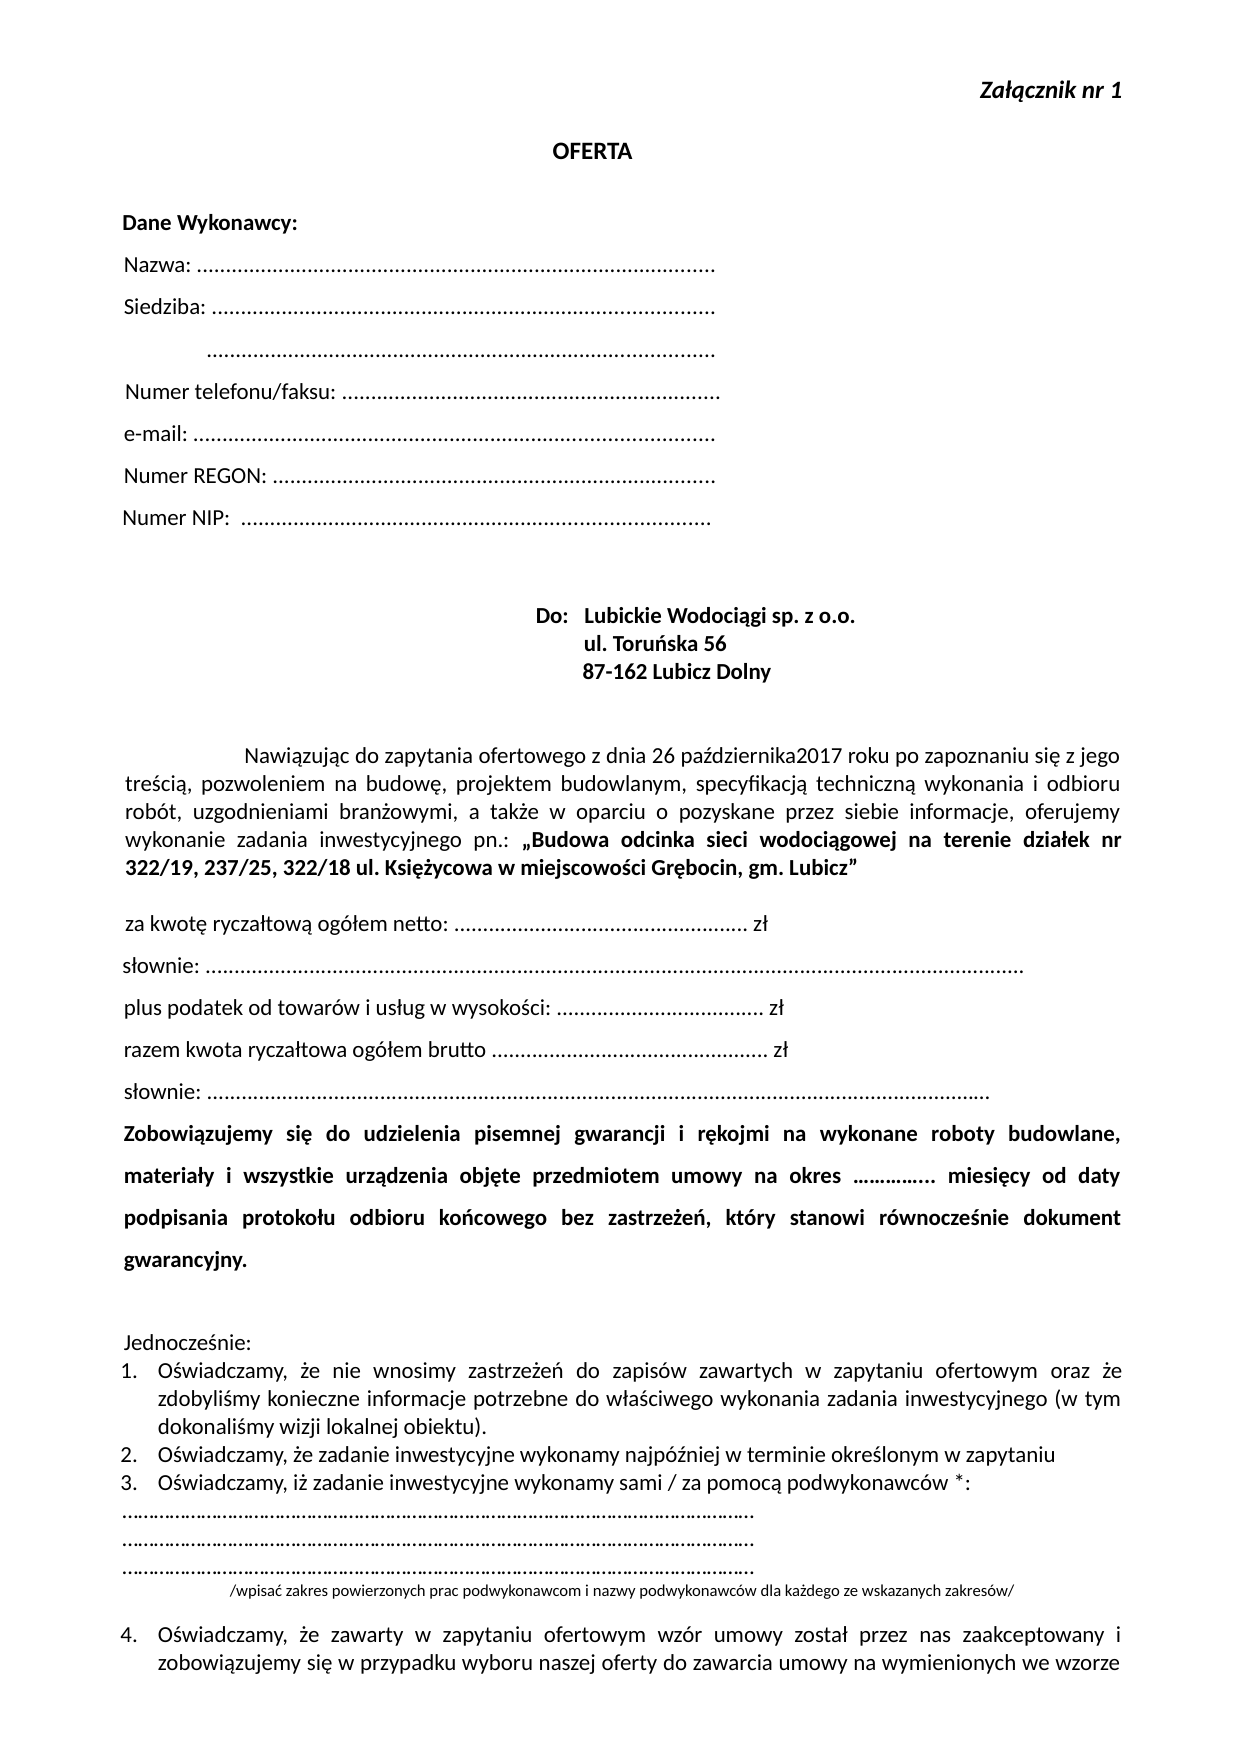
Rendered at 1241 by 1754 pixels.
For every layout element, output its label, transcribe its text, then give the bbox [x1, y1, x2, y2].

text Załącznik nr 1 [63, 74, 1122, 104]
text 87-162 Lubicz Dolny [122, 657, 1122, 685]
text Numer telefonu/faksu: [125, 377, 1122, 405]
list Oświadczamy, iż zadanie inwestycyjne wykonamy sami / za pomocą podwykonawców *: [120, 1468, 1122, 1496]
text OFERTA [63, 135, 1122, 165]
text e-mail: [123, 419, 1122, 447]
list Oświadczamy, że zadanie inwestycyjne wykonamy najpóźniej w terminie określonym w zapytaniu [120, 1440, 1122, 1468]
text za kwotę ryczałtową ogółem netto: ................................................... zł [125, 909, 1122, 937]
text słownie: .............................................................................................................................................. [122, 951, 1122, 979]
list Oświadczamy, że zawarty w zapytaniu ofertowym wzór umowy został przez nas zaakceptowany i zobowiązujemy się w przypadku wyboru naszej oferty do zawarcia umowy na wymienionych we wzorze [120, 1621, 1122, 1677]
text razem kwota ryczałtowa ogółem brutto ................................................ zł [123, 1035, 1122, 1063]
list Oświadczamy, że nie wnosimy zastrzeżeń do zapisów zawartych w zapytaniu ofertowym oraz że zdobyliśmy konieczne informacje potrzebne do właściwego wykonania zadania inwestycyjnego (w tym dokonaliśmy wizji lokalnej obiektu). [120, 1356, 1122, 1440]
text ………………………………………………………………………………………………………… [122, 1552, 1122, 1580]
text Zobowiązujemy się do udzielenia pisemnej gwarancji i rękojmi na wykonane roboty budowlane, materiały i wszystkie urządzenia objęte przedmiotem umowy na okres …………... miesięcy od daty podpisania protokołu odbioru końcowego bez zastrzeżeń, który stanowi równocześnie dokument gwarancyjny. [123, 1119, 1122, 1273]
text Numer REGON: [123, 461, 1122, 489]
text słownie: .....................................................................................................................................… [123, 1077, 1122, 1105]
text Siedziba: [123, 292, 1122, 320]
text /wpisać zakres powierzonych prac podwykonawcom i nazwy podwykonawców dla każdego ze wskazanych zakresów/ [122, 1580, 1122, 1600]
text ………………………………………………………………………………………………………… [122, 1496, 1122, 1524]
text Nawiązując do zapytania ofertowego z dnia 26 października2017 roku po zapoznaniu się z jego treścią, pozwoleniem na budowę, projektem budowlanym, specyfikacją techniczną wykonania i odbioru robót, uzgodnieniami branżowymi, a także w oparciu o pozyskane przez siebie informacje, oferujemy wykonanie zadania inwestycyjnego pn.: „Budowa odcinka sieci wodociągowej na terenie działek nr 322/19, 237/25, 322/18 ul. Księżycowa w miejscowości Grębocin, gm. Lubicz” [125, 741, 1122, 881]
text Numer NIP: [122, 503, 1122, 531]
text ………………………………………………………………………………………………………… [122, 1524, 1122, 1552]
text Dane Wykonawcy: [122, 208, 1122, 236]
text plus podatek od towarów i usług w wysokości: .................................... zł [123, 993, 1122, 1021]
text Do: Lubickie Wodociągi sp. z o.o. [167, 601, 1122, 629]
text Nazwa: [123, 250, 1122, 278]
text Jednocześnie: [123, 1328, 1122, 1356]
text ul. Toruńska 56 [167, 629, 1122, 657]
